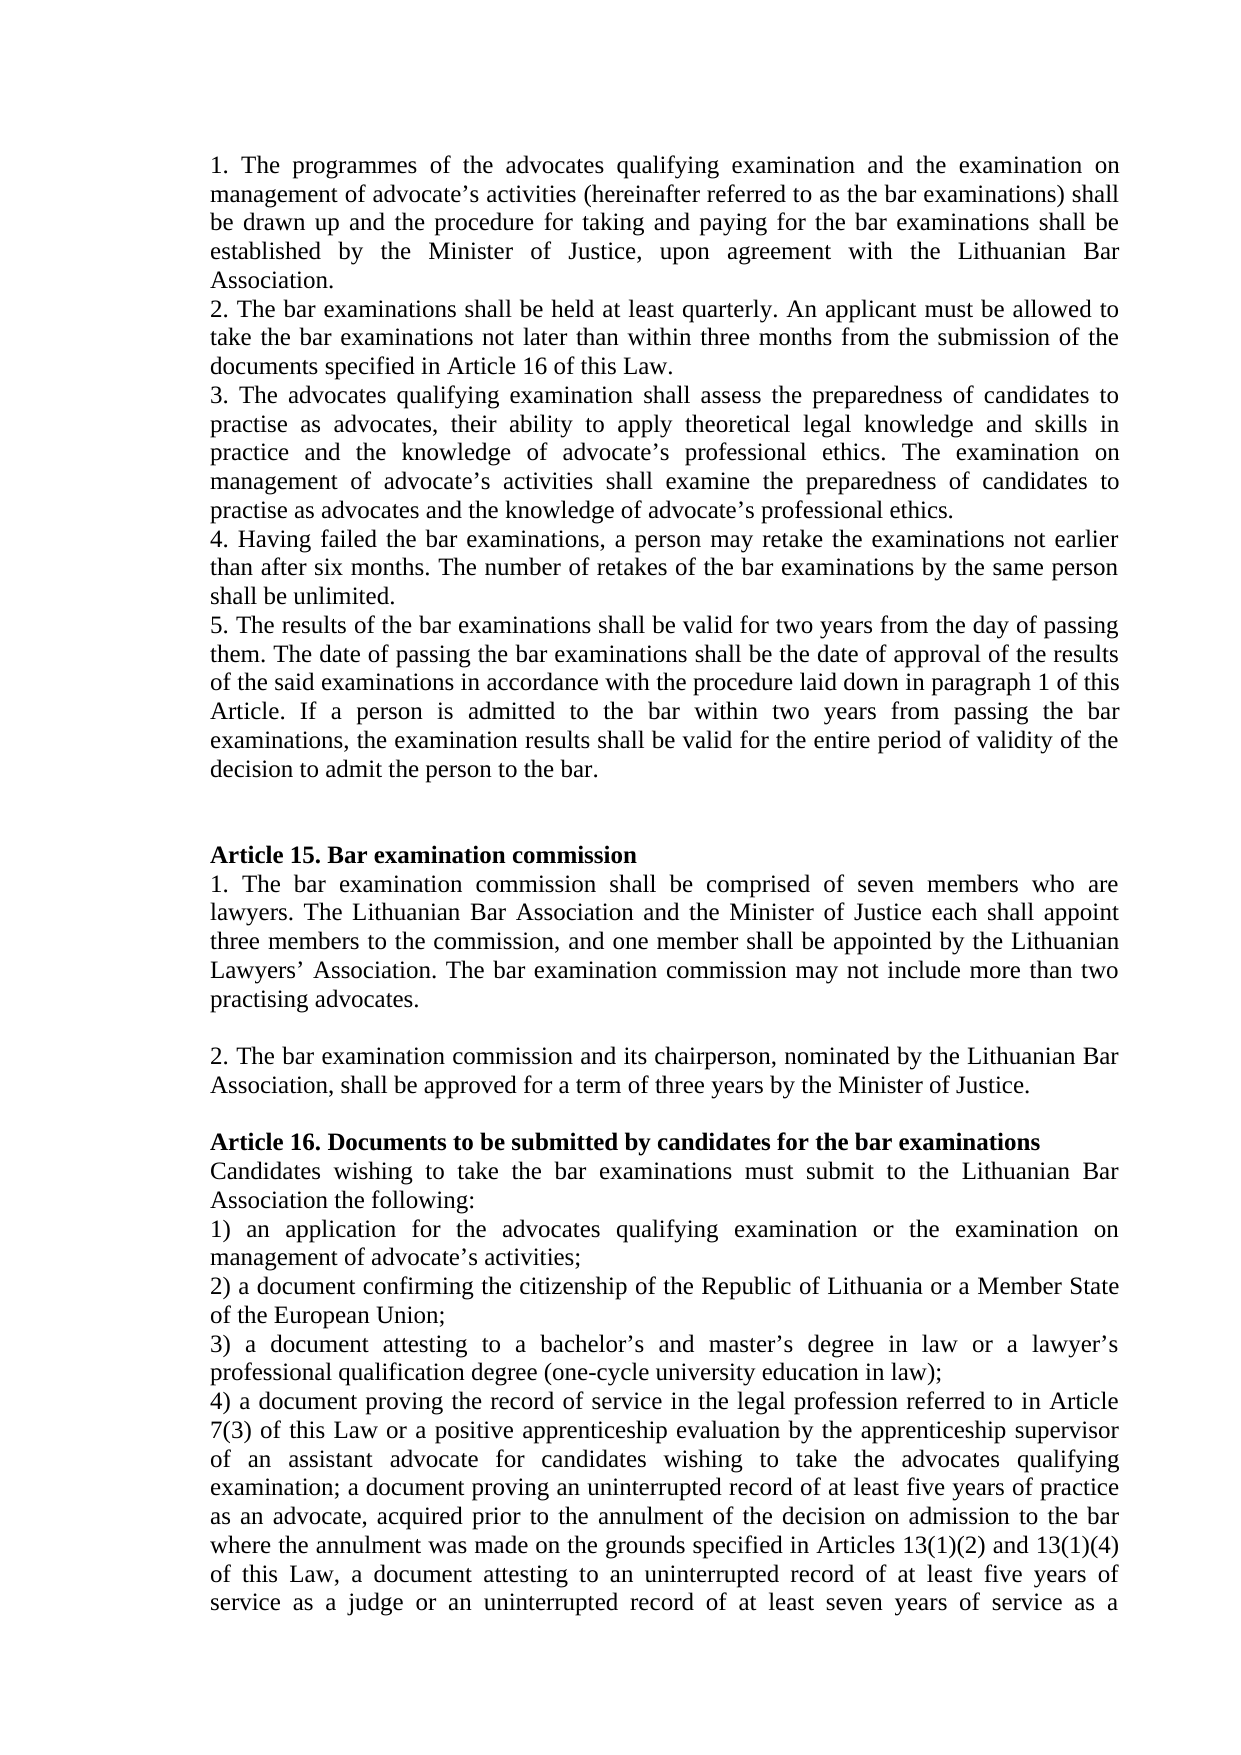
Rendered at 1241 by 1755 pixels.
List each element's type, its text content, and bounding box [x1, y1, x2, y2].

text 4) a document proving the record of service in the legal profession referred to in Article 7(3) of this Law or a positive apprenticeship evaluation by the apprenticeship supervisor of an assistant advocate for candidates wishing to take the advocates qualifying examination; a document proving an uninterrupted record of at least five years of practice as an advocate, acquired prior to the annulment of the decision on admission to the bar where the annulment was made on the grounds specified in Articles 13(1)(2) and 13(1)(4) of this Law, a document attesting to an uninterrupted record of at least five years of service as a judge or an uninterrupted record of at least seven years of service as a [210, 1386, 1120, 1616]
text 2. The bar examinations shall be held at least quarterly. An applicant must be allowed to take the bar examinations not later than within three months from the submission of the documents specified in Article 16 of this Law. [210, 294, 1120, 380]
text Article 16. Documents to be submitted by candidates for the bar examinations [210, 1127, 1120, 1156]
text 4. Having failed the bar examinations, a person may retake the examinations not earlier than after six months. The number of retakes of the bar examinations by the same person shall be unlimited. [210, 524, 1120, 610]
text Article 15. Bar examination commission [210, 840, 1120, 869]
text 1. The programmes of the advocates qualifying examination and the examination on management of advocate’s activities (hereinafter referred to as the bar examinations) shall be drawn up and the procedure for taking and paying for the bar examinations shall be established by the Minister of Justice, upon agreement with the Lithuanian Bar Association. [210, 150, 1120, 294]
text Candidates wishing to take the bar examinations must submit to the Lithuanian Bar Association the following: [210, 1156, 1120, 1214]
text 3. The advocates qualifying examination shall assess the preparedness of candidates to practise as advocates, their ability to apply theoretical legal knowledge and skills in practice and the knowledge of advocate’s professional ethics. The examination on management of advocate’s activities shall examine the preparedness of candidates to practise as advocates and the knowledge of advocate’s professional ethics. [210, 380, 1120, 524]
text 5. The results of the bar examinations shall be valid for two years from the day of passing them. The date of passing the bar examinations shall be the date of approval of the results of the said examinations in accordance with the procedure laid down in paragraph 1 of this Article. If a person is admitted to the bar within two years from passing the bar examinations, the examination results shall be valid for the entire period of validity of the decision to admit the person to the bar. [210, 610, 1120, 782]
text 2) a document confirming the citizenship of the Republic of Lithuania or a Member State of the European Union; [210, 1271, 1120, 1329]
text 1) an application for the advocates qualifying examination or the examination on management of advocate’s activities; [210, 1214, 1120, 1271]
text 1. The bar examination commission shall be comprised of seven members who are lawyers. The Lithuanian Bar Association and the Minister of Justice each shall appoint three members to the commission, and one member shall be appointed by the Lithuanian Lawyers’ Association. The bar examination commission may not include more than two practising advocates. [210, 869, 1120, 1012]
text 2. The bar examination commission and its chairperson, nominated by the Lithuanian Bar Association, shall be approved for a term of three years by the Minister of Justice. [210, 1041, 1120, 1099]
text 3) a document attesting to a bachelor’s and master’s degree in law or a lawyer’s professional qualification degree (one-cycle university education in law); [210, 1329, 1120, 1386]
